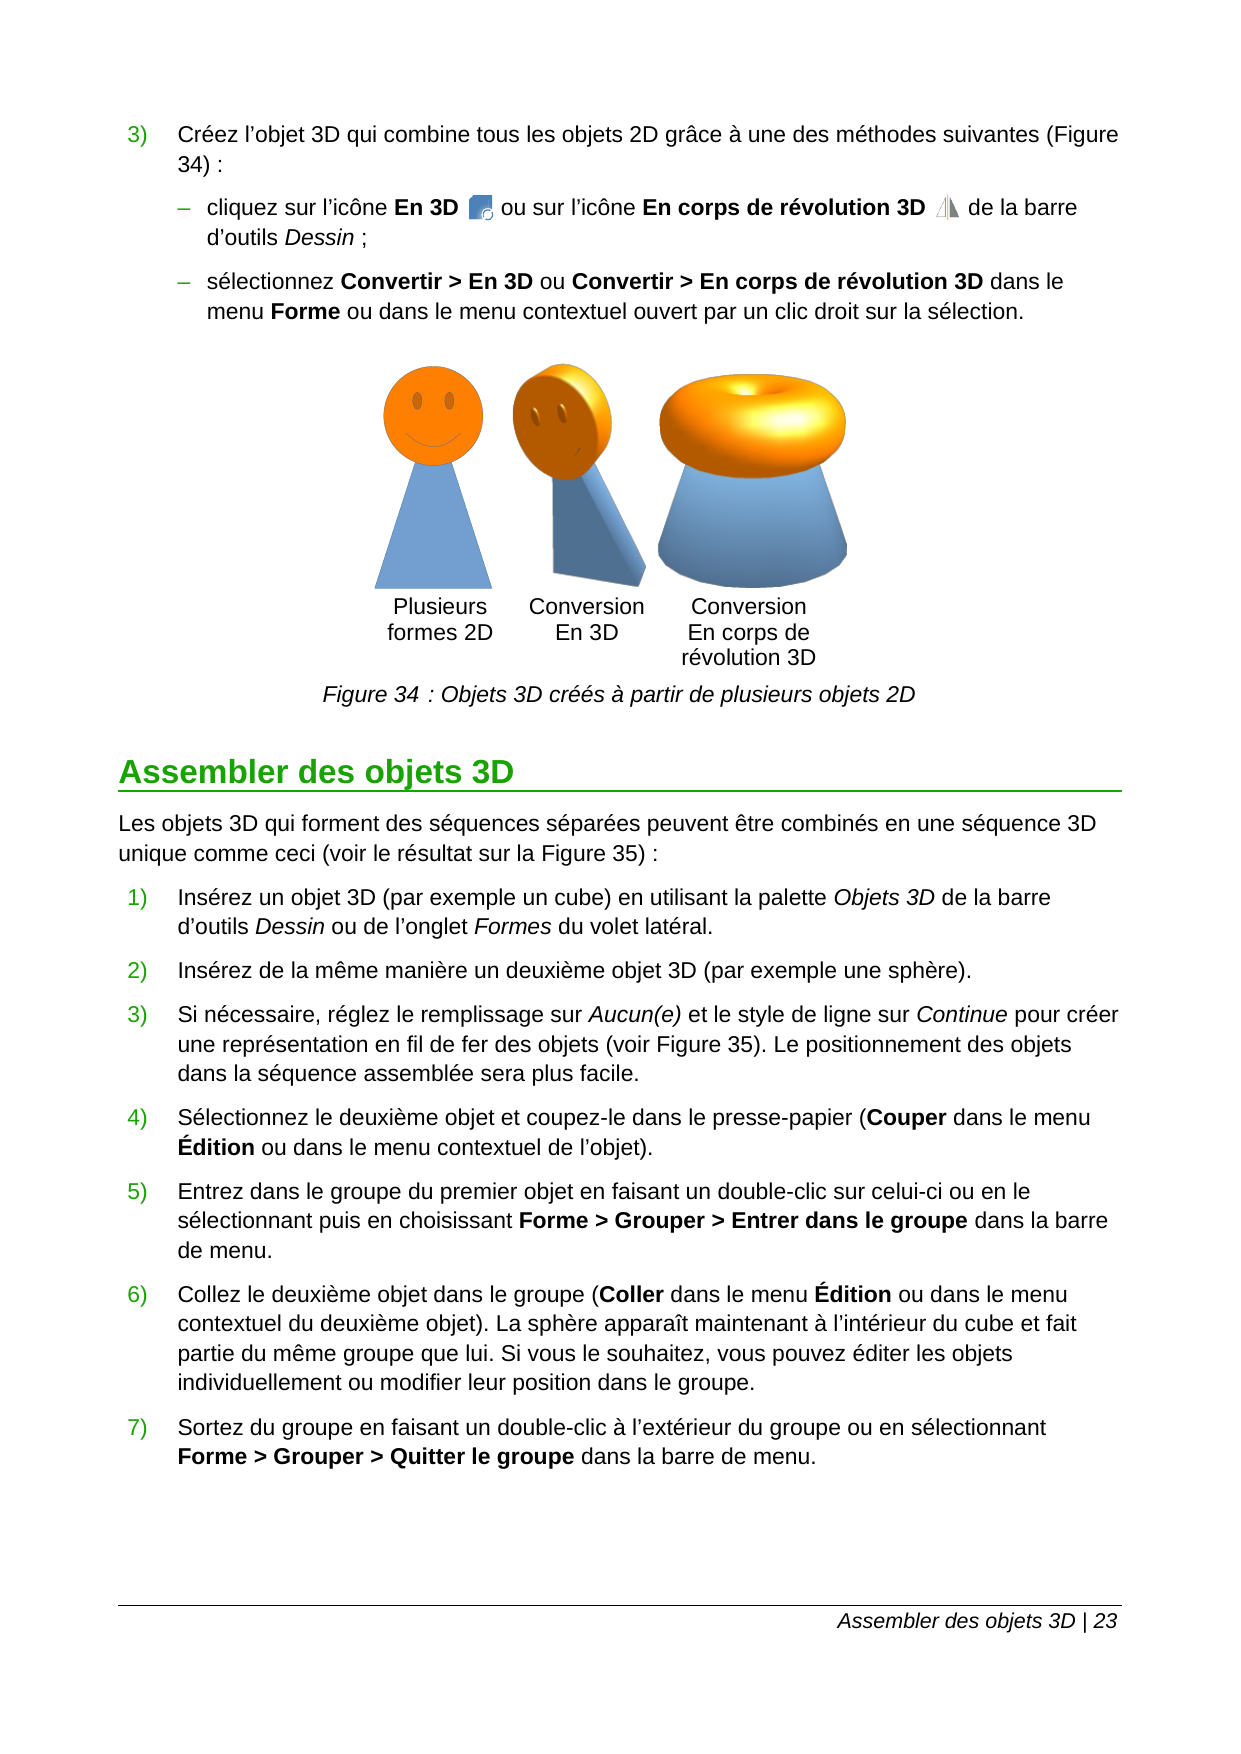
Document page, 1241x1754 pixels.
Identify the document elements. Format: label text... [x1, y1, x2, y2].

list Entrez dans le groupe du premier objet en faisant un double-clic sur celui-ci ou en le sélectionnant puis en choisissant Forme > Grouper > Entrer dans le groupe dans la barre de menu. [148, 1175, 1122, 1263]
text Figure 34 : Objets 3D créés à partir de plusieurs objets 2D [118, 678, 1122, 707]
list Collez le deuxième objet dans le groupe (Coller dans le menu Édition ou dans le menu contextuel du deuxième objet). La sphère apparaît maintenant à l’intérieur du cube et fait partie du même groupe que lui. Si vous le souhaitez, vous pouvez éditer les objets individuellement ou modifier leur position dans le groupe. [148, 1278, 1122, 1396]
list Insérez un objet 3D (par exemple un cube) en utilisant la palette Objets 3D de la barre d’outils Dessin ou de l’onglet Formes du volet latéral. [148, 881, 1122, 939]
list Si nécessaire, réglez le remplissage sur Aucun(e) et le style de ligne sur Continue pour créer une représentation en fil de fer des objets (voir Figure 35). Le positionnement des objets dans la séquence assemblée sera plus facile. [148, 998, 1122, 1087]
text Les objets 3D qui forment des séquences séparées peuvent être combinés en une séquence 3D unique comme ceci (voir le résultat sur la Figure 35) : [118, 807, 1122, 866]
list Créez l’objet 3D qui combine tous les objets 2D grâce à une des méthodes suivantes (Figure 34) : [148, 118, 1122, 177]
list Sortez du groupe en faisant un double-clic à l’extérieur du groupe ou en sélectionnant Forme > Grouper > Quitter le groupe dans la barre de menu. [148, 1410, 1122, 1469]
list cliquez sur l’icône En 3D ou sur l’icône En corps de révolution 3D de la barre d’outils Dessin ; [177, 192, 1122, 251]
list Insérez de la même manière un deuxième objet 3D (par exemple une sphère). [148, 954, 1122, 984]
list sélectionnez Convertir > En 3D ou Convertir > En corps de révolution 3D dans le menu Forme ou dans le menu contextuel ouvert par un clic droit sur la sélection. [177, 265, 1122, 324]
subtitle Assembler des objets 3D [118, 752, 1122, 790]
list Sélectionnez le deuxième objet et coupez-le dans le presse-papier (Couper dans le menu Édition ou dans le menu contextuel de l’objet). [148, 1101, 1122, 1160]
